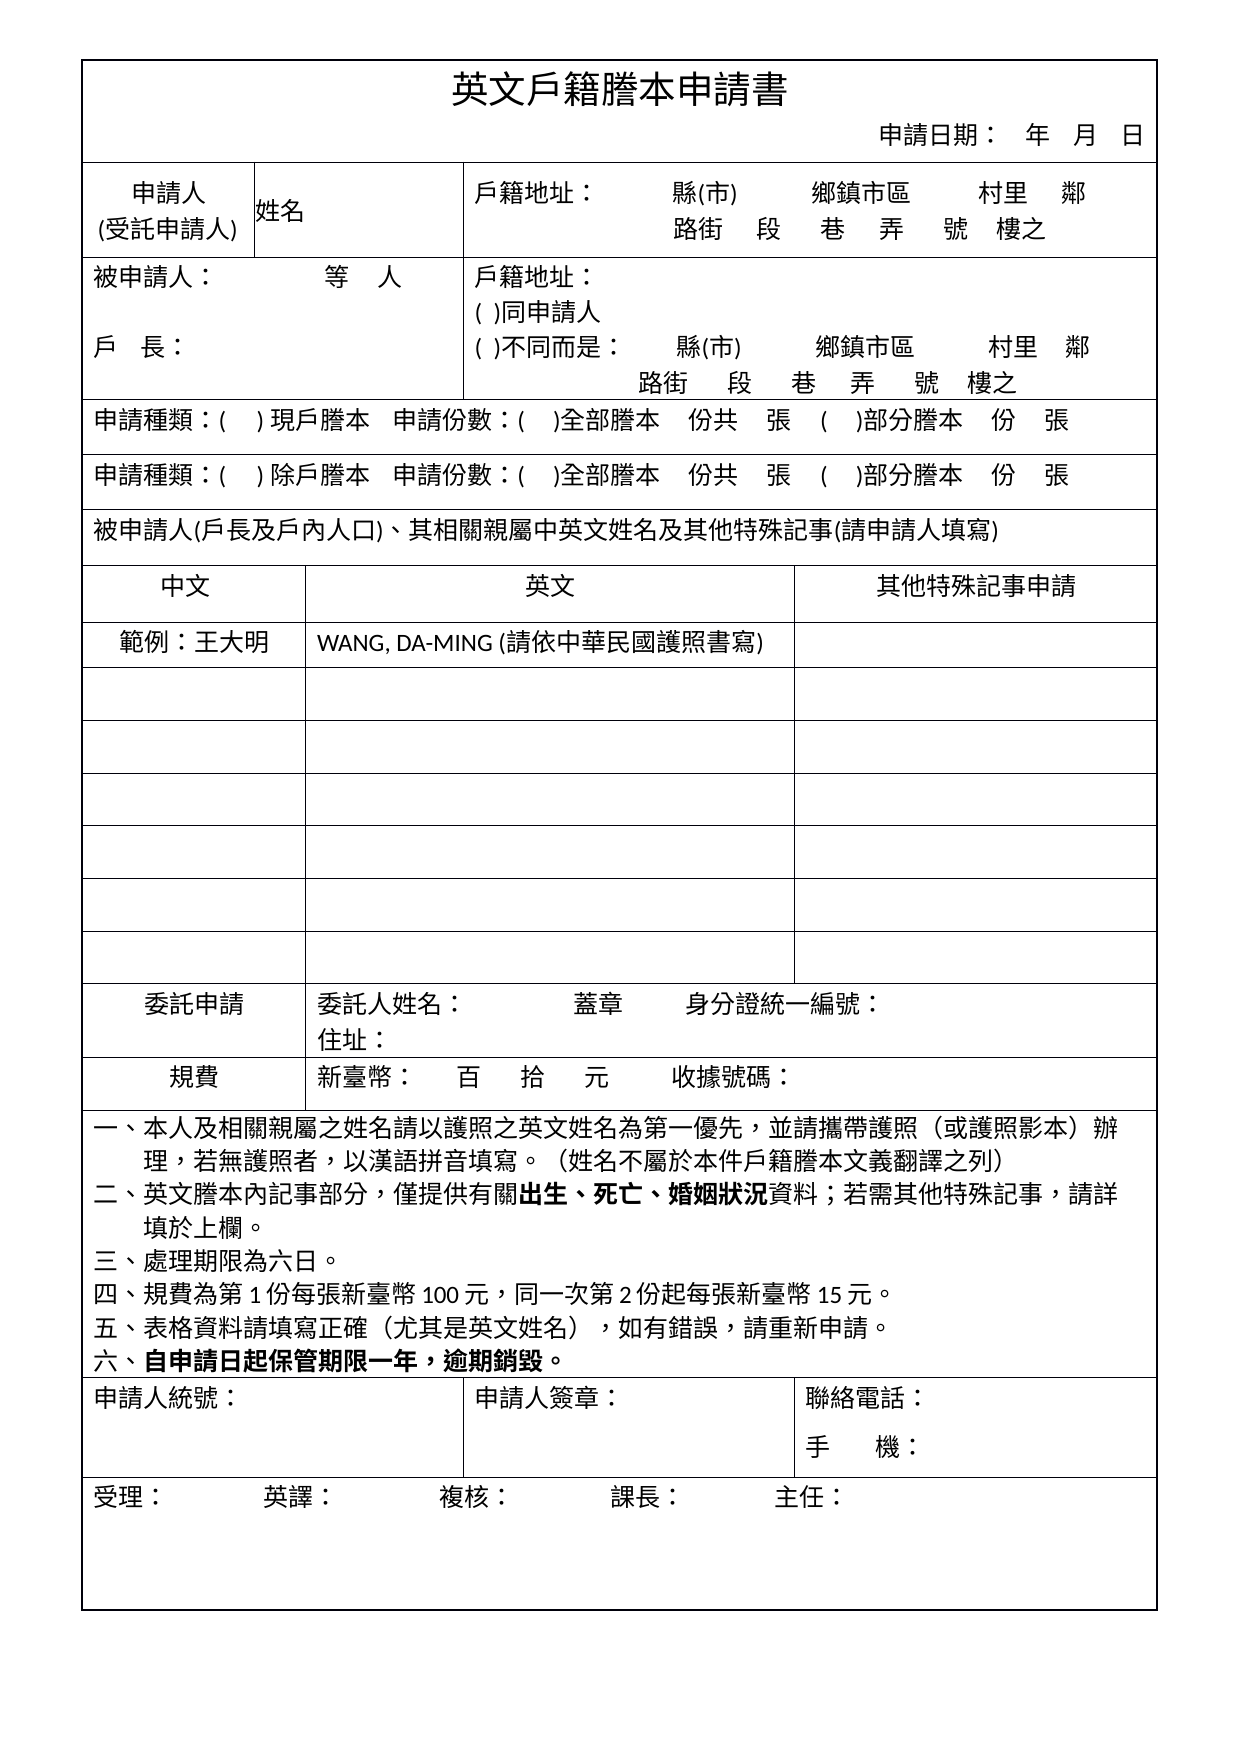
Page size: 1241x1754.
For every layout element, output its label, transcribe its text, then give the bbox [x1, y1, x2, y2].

table_cell 英文 [306, 566, 794, 622]
table_cell [306, 774, 794, 825]
table_cell 被申請人(戶長及戶內人口)、其相關親屬中英文姓名及其他特殊記事(請申請人填寫) [83, 510, 1156, 565]
table_cell 姓名 [255, 163, 463, 257]
table_cell [306, 826, 794, 878]
table_cell [795, 668, 1156, 720]
table_cell [306, 879, 794, 931]
table_cell 規費 [83, 1058, 305, 1109]
table_cell [83, 668, 305, 720]
table_cell 一、本人及相關親屬之姓名請以護照之英文姓名為第一優先，並請攜帶護照（或護照影本）辦 理，若無護照者，以漢語拼音填寫。（姓名不屬於本件戶籍謄本文義翻譯之列） 二、英文謄本內記事部分，僅提供有關出生、死亡、婚姻狀況資料；若需其他特殊記事，請詳 填於上欄。 三、處理期限為六日。 四、規費為第1份每張新臺幣100元，同一次第2份起每張新臺幣15元。 五、表格資料請填寫正確（尤其是英文姓名），如有錯誤，請重新申請。 六、自申請日起保管期限一年，逾期銷毀。 [83, 1111, 1156, 1377]
table_cell 申請人簽章： [464, 1378, 794, 1477]
table_cell 委託申請 [83, 984, 305, 1057]
table_cell 中文 [83, 566, 305, 622]
table_cell [306, 668, 794, 720]
table_cell 受理： 英譯： 複核： 課長： 主任： [83, 1478, 1156, 1609]
table_cell [306, 932, 794, 983]
table_header 英文戶籍謄本申請書 申請日期： 年 月 日 [83, 61, 1156, 162]
table_cell 其他特殊記事申請 [795, 566, 1156, 622]
table_cell 戶籍地址： ( )同申請人 ( )不同而是： 縣(市) 鄉鎮市區 村里 鄰 路街 段 巷 弄 號 樓之 [464, 258, 1156, 399]
table_cell [795, 932, 1156, 983]
table_cell [306, 721, 794, 772]
table_cell 新臺幣： 百 拾 元 收據號碼： [306, 1058, 1156, 1109]
table_cell 戶籍地址： 縣(市) 鄉鎮市區 村里 鄰 路街 段 巷 弄 號 樓之 [464, 163, 1156, 257]
table_cell WANG, DA-MING (請依中華民國護照書寫) [306, 623, 794, 667]
table_cell 被申請人： 等 人 戶 長： [83, 258, 463, 399]
table_cell [83, 932, 305, 983]
table_cell 申請人 (受託申請人) [83, 163, 254, 257]
table_cell [83, 879, 305, 931]
table_cell [83, 774, 305, 825]
table_cell [83, 826, 305, 878]
table_cell [83, 721, 305, 772]
table_cell [795, 774, 1156, 825]
table_cell [795, 826, 1156, 878]
table_cell [795, 879, 1156, 931]
table_cell 申請種類：( ) 現戶謄本 申請份數：( )全部謄本 份共 張 ( )部分謄本 份 張 [83, 400, 1156, 454]
table_cell 範例：王大明 [83, 623, 305, 667]
table_cell [795, 623, 1156, 667]
table_cell 聯絡電話： 手 機： [795, 1378, 1156, 1477]
table_cell 申請人統號： [83, 1378, 463, 1477]
table_cell [795, 721, 1156, 772]
table_cell 申請種類：( ) 除戶謄本 申請份數：( )全部謄本 份共 張 ( )部分謄本 份 張 [83, 455, 1156, 509]
table_cell 委託人姓名： 蓋章 身分證統一編號： 住址： [306, 984, 1156, 1057]
